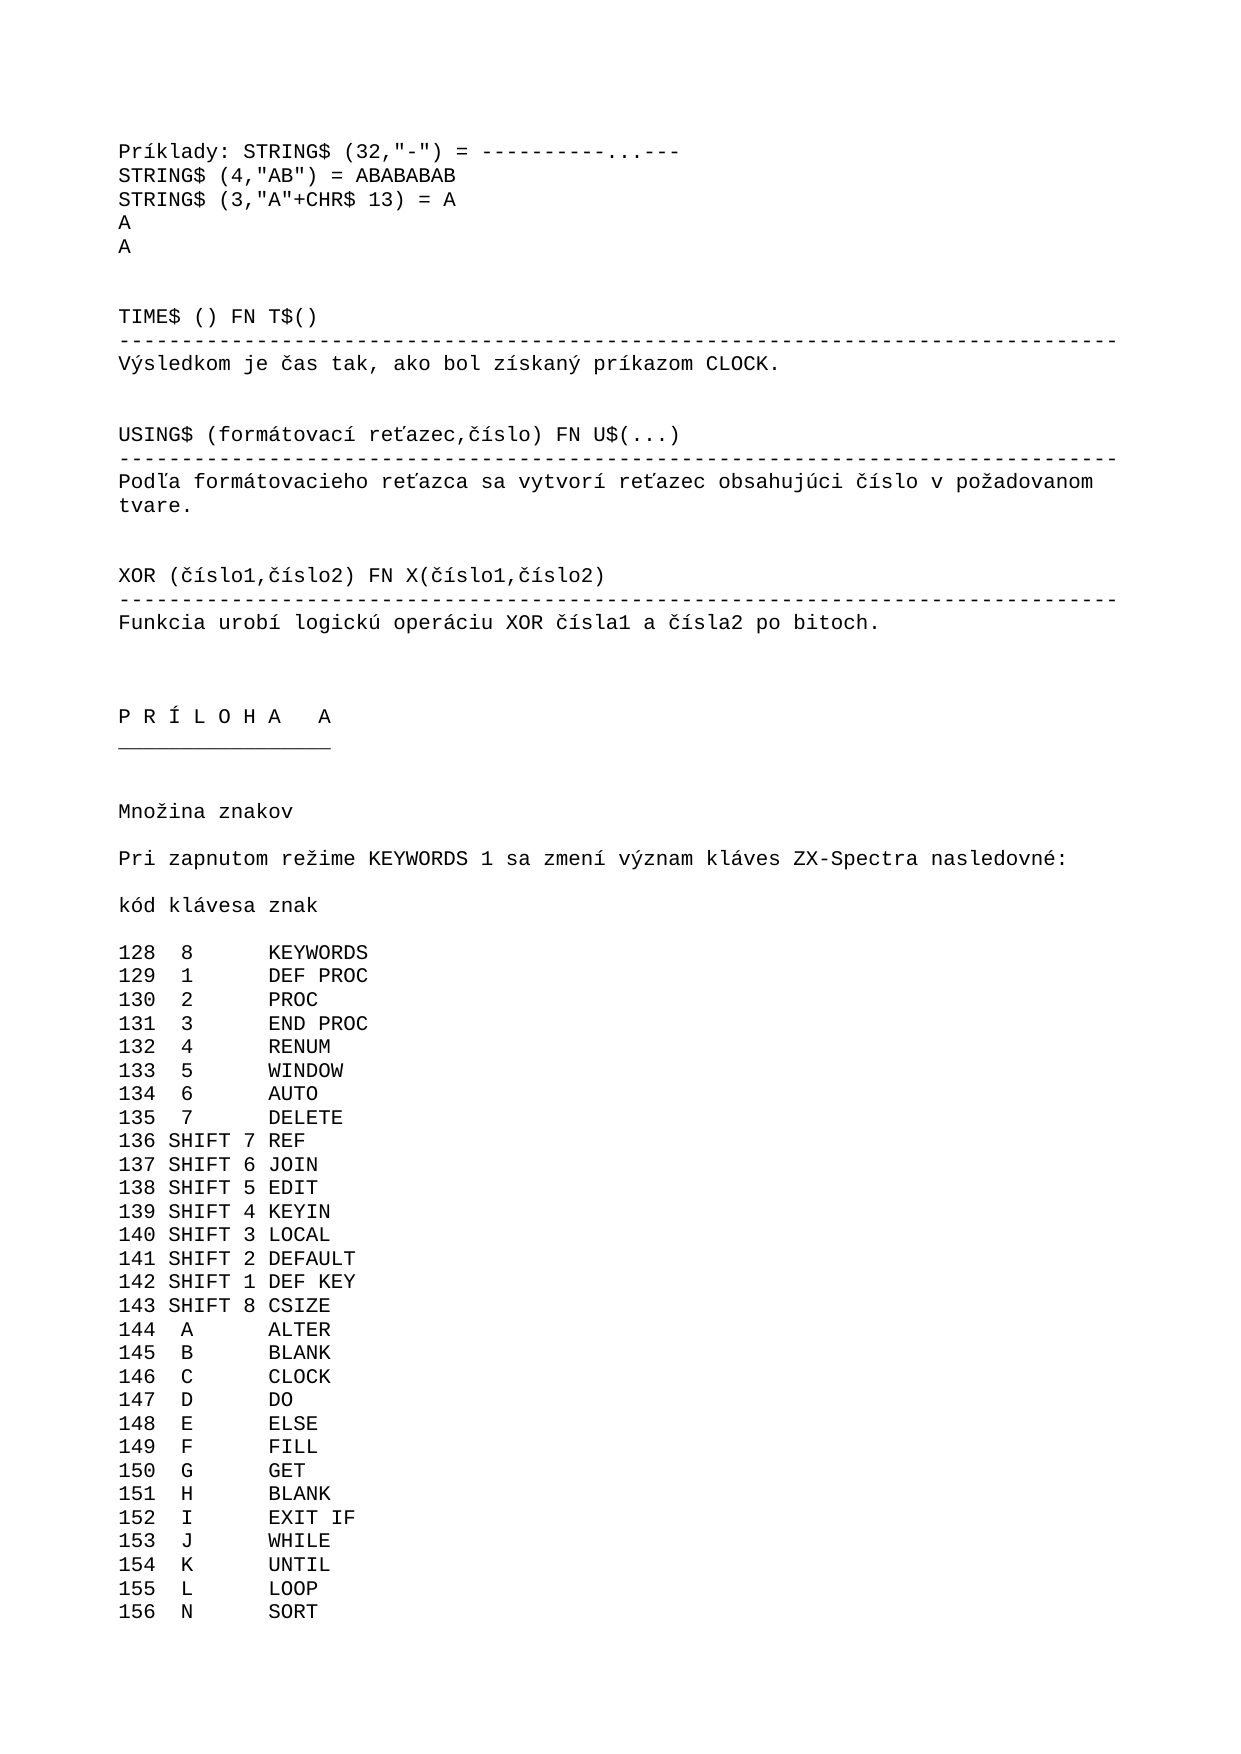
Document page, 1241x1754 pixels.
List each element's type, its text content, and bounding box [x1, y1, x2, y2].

text A [118, 212, 1122, 236]
text 140 SHIFT 3 LOCAL [118, 1224, 1122, 1248]
text 130 2 PROC [118, 989, 1122, 1013]
text XOR (číslo1,číslo2) FN X(číslo1,číslo2) [118, 565, 1122, 589]
text -------------------------------------------------------------------------------- [118, 330, 1122, 353]
text 129 1 DEF PROC [118, 966, 1122, 989]
text 138 SHIFT 5 EDIT [118, 1177, 1122, 1201]
text 155 L LOOP [118, 1578, 1122, 1601]
text 142 SHIFT 1 DEF KEY [118, 1272, 1122, 1295]
text Funkcia urobí logickú operáciu XOR čísla1 a čísla2 po bitoch. [118, 612, 1122, 636]
text 141 SHIFT 2 DEFAULT [118, 1248, 1122, 1272]
text USING$ (formátovací reťazec,číslo) FN U$(...) [118, 424, 1122, 448]
text 133 5 WINDOW [118, 1060, 1122, 1083]
text Pri zapnutom režime KEYWORDS 1 sa zmení význam kláves ZX-Spectra nasledovné: [118, 848, 1122, 871]
text 154 K UNTIL [118, 1554, 1122, 1578]
text 147 D DO [118, 1389, 1122, 1413]
text 131 3 END PROC [118, 1013, 1122, 1036]
text STRING$ (3,"A"+CHR$ 13) = A [118, 189, 1122, 212]
text 151 H BLANK [118, 1483, 1122, 1507]
text 143 SHIFT 8 CSIZE [118, 1295, 1122, 1319]
text 150 G GET [118, 1460, 1122, 1483]
text 145 B BLANK [118, 1342, 1122, 1366]
text TIME$ () FN T$() [118, 306, 1122, 330]
text -------------------------------------------------------------------------------- [118, 448, 1122, 471]
text A [118, 236, 1122, 259]
text Množina znakov [118, 801, 1122, 824]
text 156 N SORT [118, 1601, 1122, 1625]
text 134 6 AUTO [118, 1083, 1122, 1107]
text 152 I EXIT IF [118, 1507, 1122, 1531]
text kód klávesa znak [118, 895, 1122, 918]
text 135 7 DELETE [118, 1107, 1122, 1130]
text 132 4 RENUM [118, 1036, 1122, 1060]
text 146 C CLOCK [118, 1366, 1122, 1389]
text 144 A ALTER [118, 1319, 1122, 1342]
text STRING$ (4,"AB") = ABABABAB [118, 165, 1122, 189]
text Výsledkom je čas tak, ako bol získaný príkazom CLOCK. [118, 353, 1122, 377]
text _________________ [118, 730, 1122, 754]
text P R Í L O H A A [118, 707, 1122, 730]
text 149 F FILL [118, 1436, 1122, 1460]
text 128 8 KEYWORDS [118, 942, 1122, 966]
text 136 SHIFT 7 REF [118, 1130, 1122, 1154]
text 153 J WHILE [118, 1531, 1122, 1554]
text 148 E ELSE [118, 1413, 1122, 1436]
text Podľa formátovacieho reťazca sa vytvorí reťazec obsahujúci číslo v požadovanom tvare. [118, 471, 1122, 518]
text 139 SHIFT 4 KEYIN [118, 1201, 1122, 1224]
text -------------------------------------------------------------------------------- [118, 589, 1122, 612]
text 137 SHIFT 6 JOIN [118, 1154, 1122, 1177]
text Príklady: STRING$ (32,"-") = ----------...--- [118, 142, 1122, 165]
